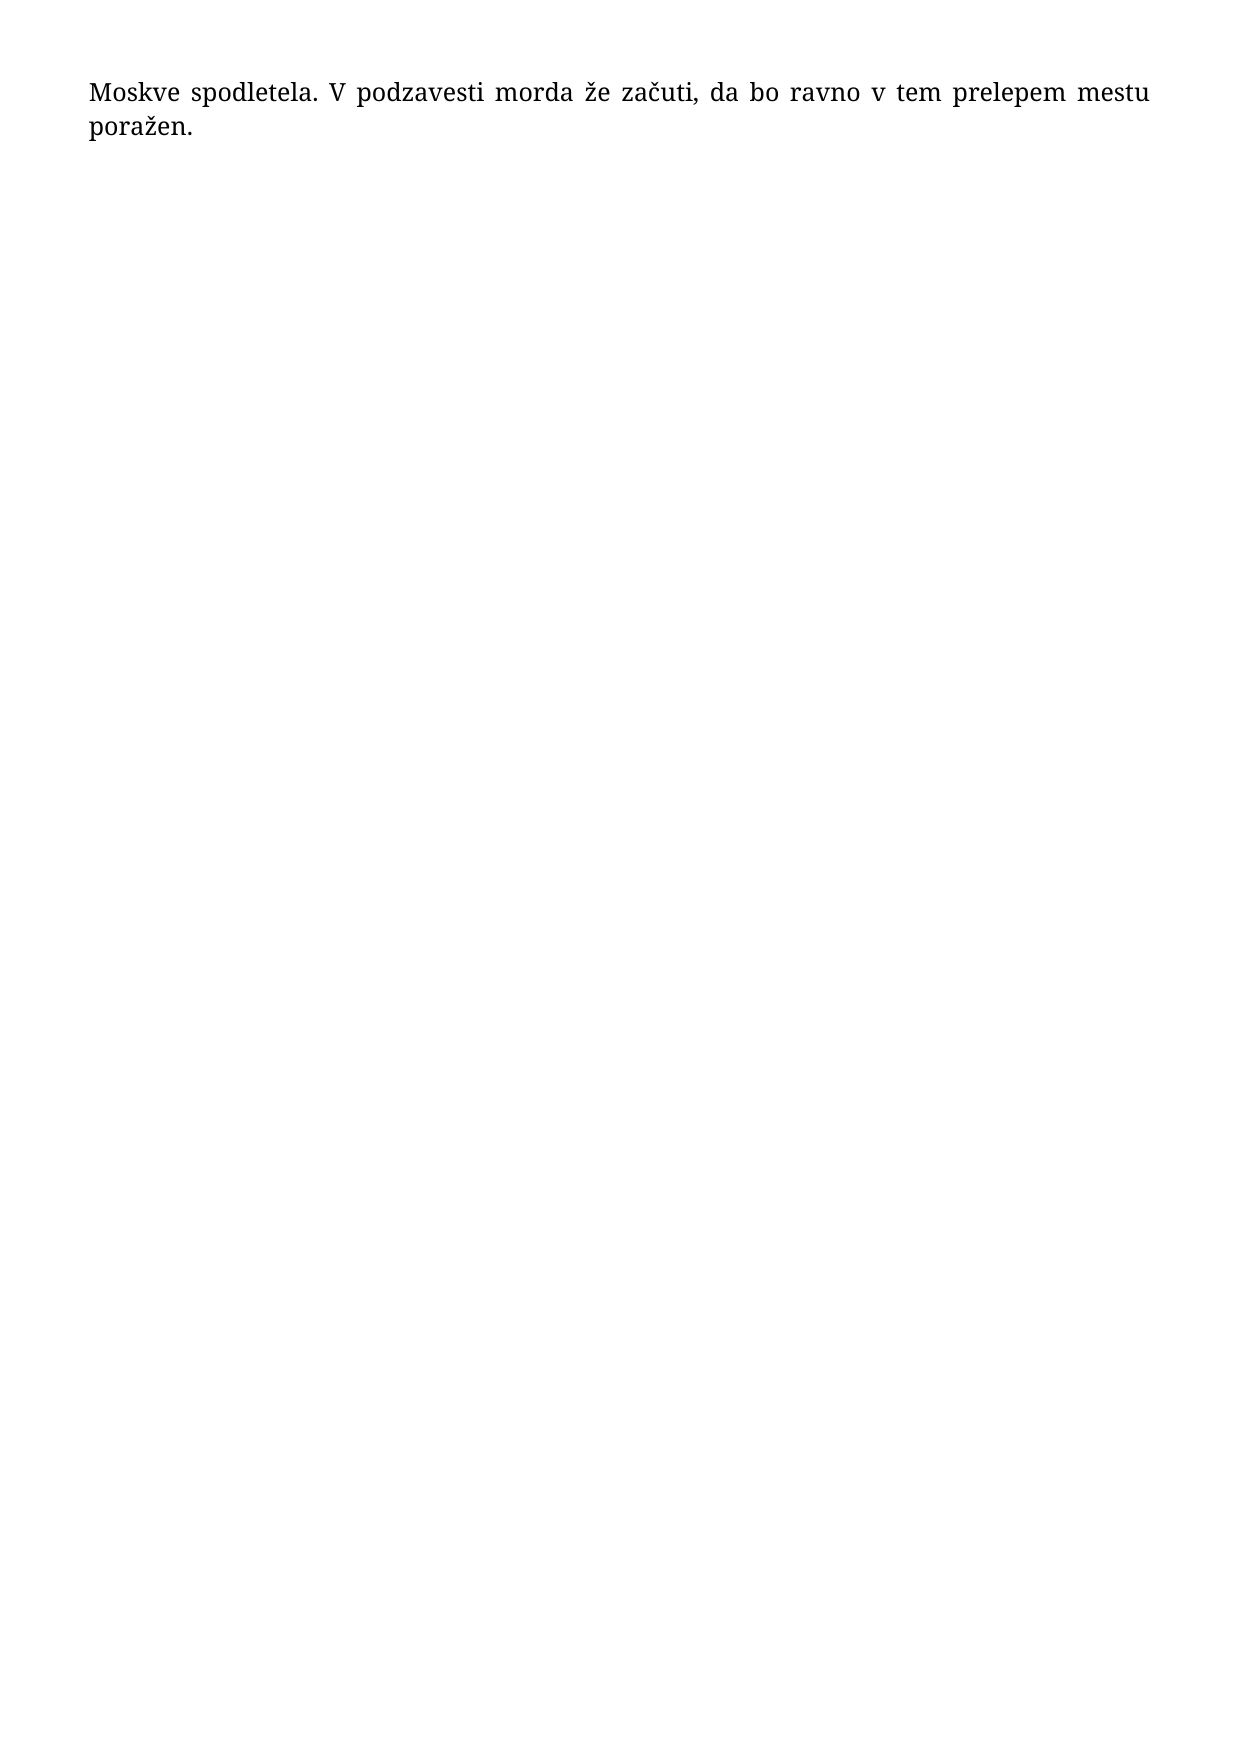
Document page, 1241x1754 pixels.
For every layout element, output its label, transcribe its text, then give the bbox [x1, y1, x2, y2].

text Moskve spodletela. V podzavesti morda že začuti, da bo ravno v tem prelepem mestu poražen. [89, 75, 1152, 143]
